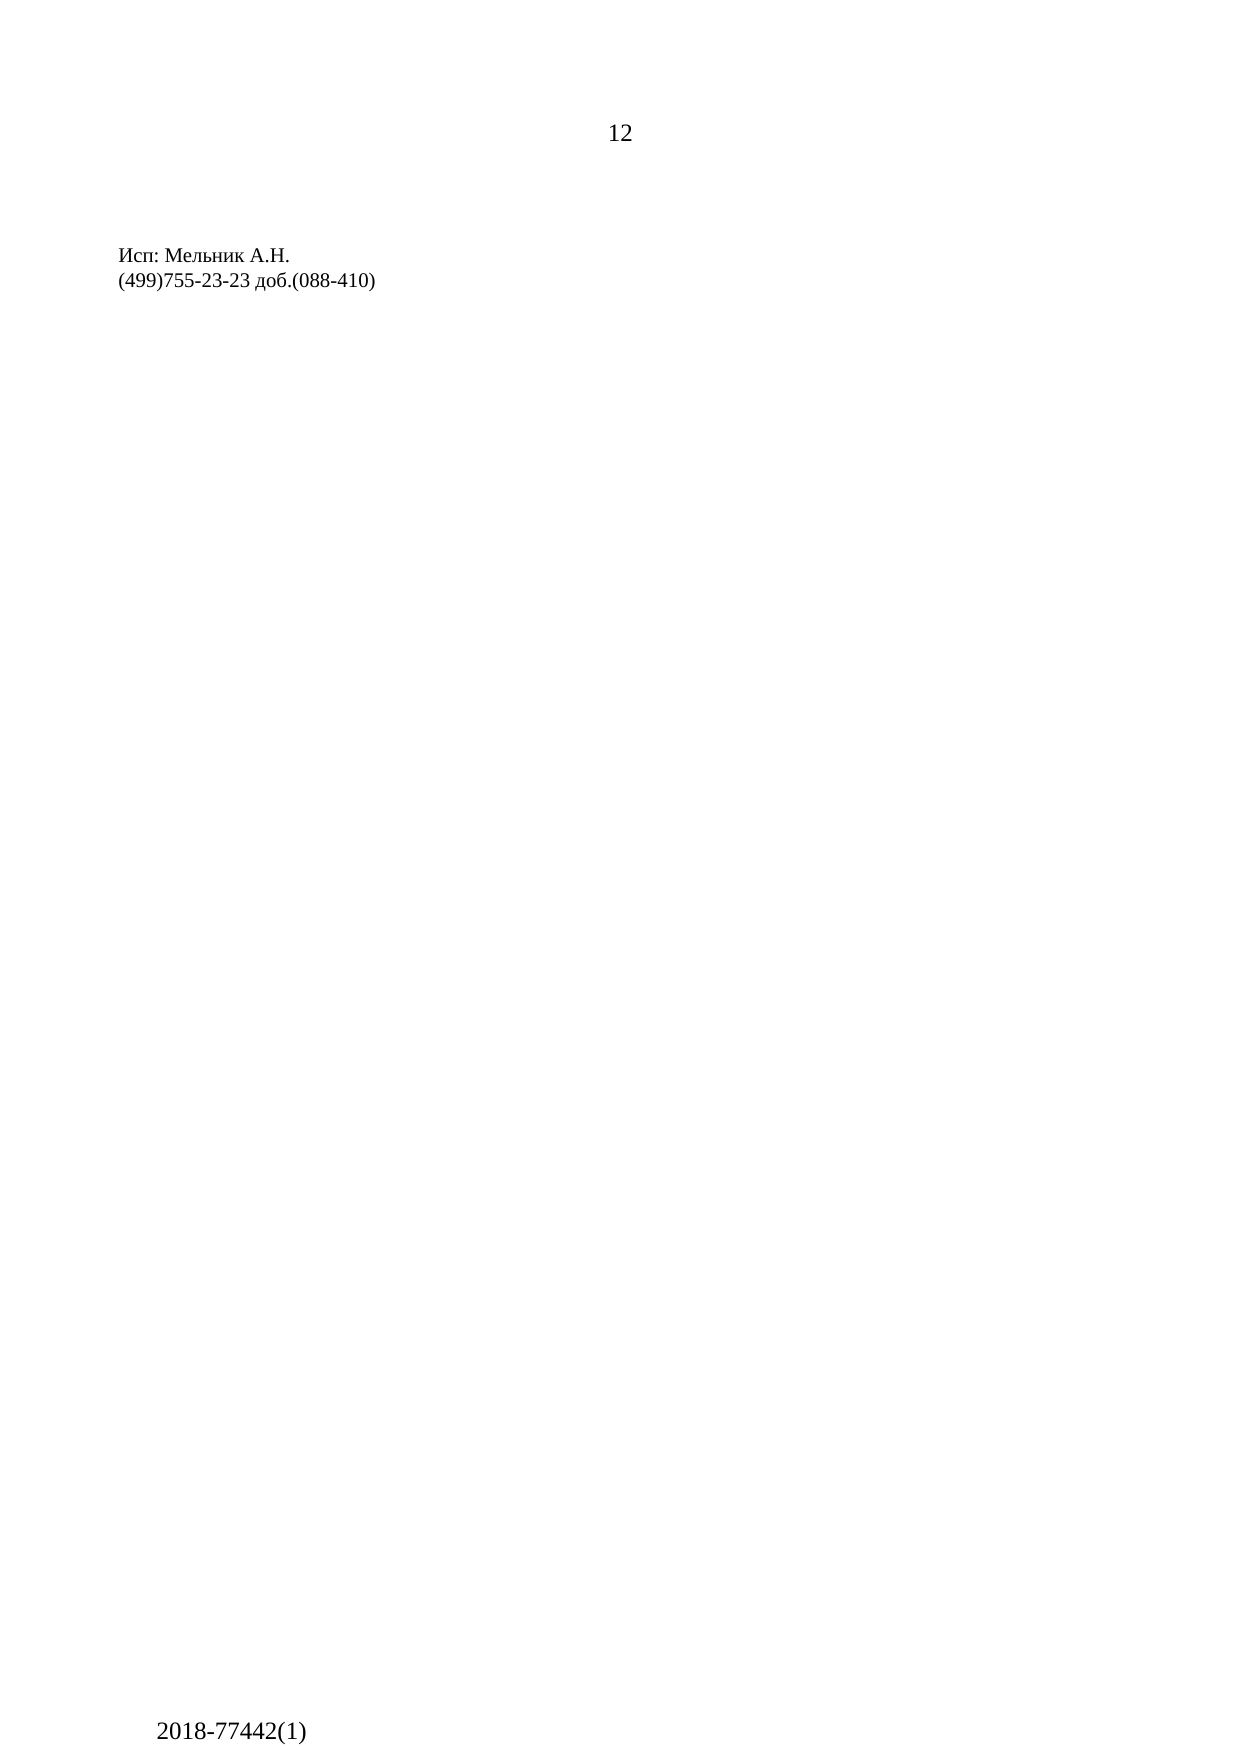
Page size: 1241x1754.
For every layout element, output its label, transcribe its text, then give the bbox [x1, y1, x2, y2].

text Исп: Мельник А.Н. [118, 243, 1122, 267]
text (499)755-23-23 доб.(088-410) [118, 267, 1122, 292]
